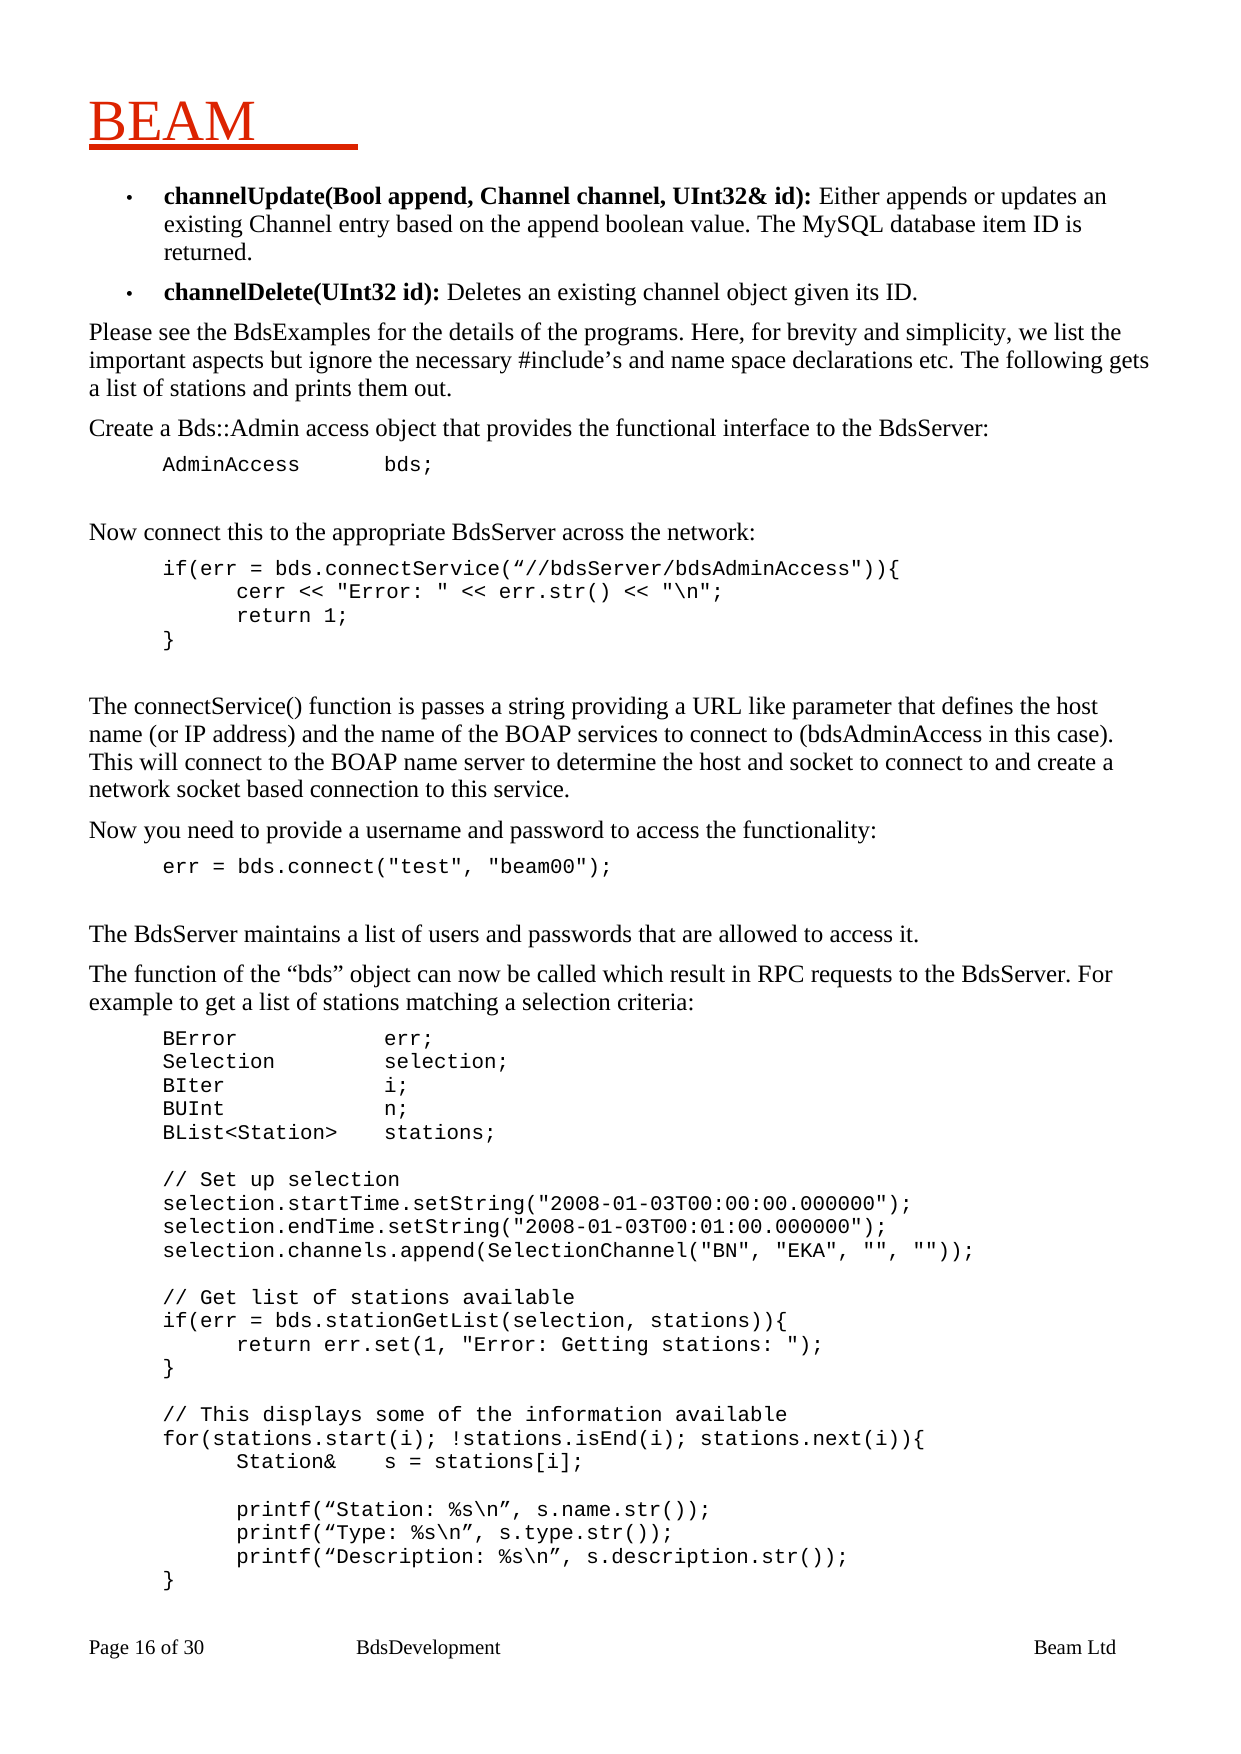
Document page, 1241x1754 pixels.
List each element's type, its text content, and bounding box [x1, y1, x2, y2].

list channelDelete(UInt32 id): Deletes an existing channel object given its ID. [126, 278, 1152, 306]
text Station& s = stations[i]; [88, 1452, 1152, 1475]
text // This displays some of the information available [88, 1404, 1152, 1428]
text Selection selection; [88, 1051, 1152, 1075]
text // Get list of stations available [88, 1287, 1152, 1310]
text BList<Station> stations; [88, 1122, 1152, 1146]
text return 1; [162, 605, 1152, 629]
text for(stations.start(i); !stations.isEnd(i); stations.next(i)){ [88, 1428, 1152, 1452]
text The BdsServer maintains a list of users and passwords that are allowed to access it. [88, 920, 1152, 947]
text BError err; [88, 1028, 1152, 1051]
text Please see the BdsExamples for the details of the programs. Here, for brevity and simplicity, we list the important aspects but ignore the necessary #include’s and name space declarations etc. The following gets a list of stations and prints them out. [88, 318, 1152, 401]
text BUInt n; [88, 1098, 1152, 1122]
text Now you need to provide a username and password to access the functionality: [88, 816, 1152, 843]
text } [88, 1569, 1152, 1593]
text BIter i; [88, 1075, 1152, 1098]
text return err.set(1, "Error: Getting stations: "); [88, 1334, 1152, 1357]
text selection.channels.append(SelectionChannel("BN", "EKA", "", "")); [88, 1240, 1152, 1263]
text Now connect this to the appropriate BdsServer across the network: [88, 518, 1152, 546]
text cerr << "Error: " << err.str() << "\n"; [162, 582, 1152, 605]
text err = bds.connect("test", "beam00"); [162, 856, 1152, 879]
text selection.startTime.setString("2008-01-03T00:00:00.000000"); [88, 1193, 1152, 1216]
text printf(“Type: %s\n”, s.type.str()); [88, 1522, 1152, 1546]
list channelUpdate(Bool append, Channel channel, UInt32& id): Either appends or updates an existing Channel entry based on the append boolean value. The MySQL database item ID is returned. [126, 182, 1152, 266]
text The function of the “bds” object can now be called which result in RPC requests to the BdsServer. For example to get a list of stations matching a selection criteria: [88, 960, 1152, 1015]
text } [88, 1357, 1152, 1381]
text } [162, 629, 1152, 652]
text selection.endTime.setString("2008-01-03T00:01:00.000000"); [88, 1216, 1152, 1240]
text printf(“Description: %s\n”, s.description.str()); [88, 1546, 1152, 1569]
text Create a Bds::Admin access object that provides the functional interface to the BdsServer: [88, 414, 1152, 442]
text if(err = bds.stationGetList(selection, stations)){ [88, 1310, 1152, 1334]
text AdminAccess bds; [162, 454, 1152, 478]
text // Set up selection [88, 1169, 1152, 1193]
text if(err = bds.connectService(“//bdsServer/bdsAdminAccess")){ [162, 558, 1152, 582]
text printf(“Station: %s\n”, s.name.str()); [88, 1499, 1152, 1522]
text The connectService() function is passes a string providing a URL like parameter that defines the host name (or IP address) and the name of the BOAP services to connect to (bdsAdminAccess in this case). This will connect to the BOAP name server to determine the host and socket to connect to and create a network socket based connection to this service. [88, 692, 1152, 803]
